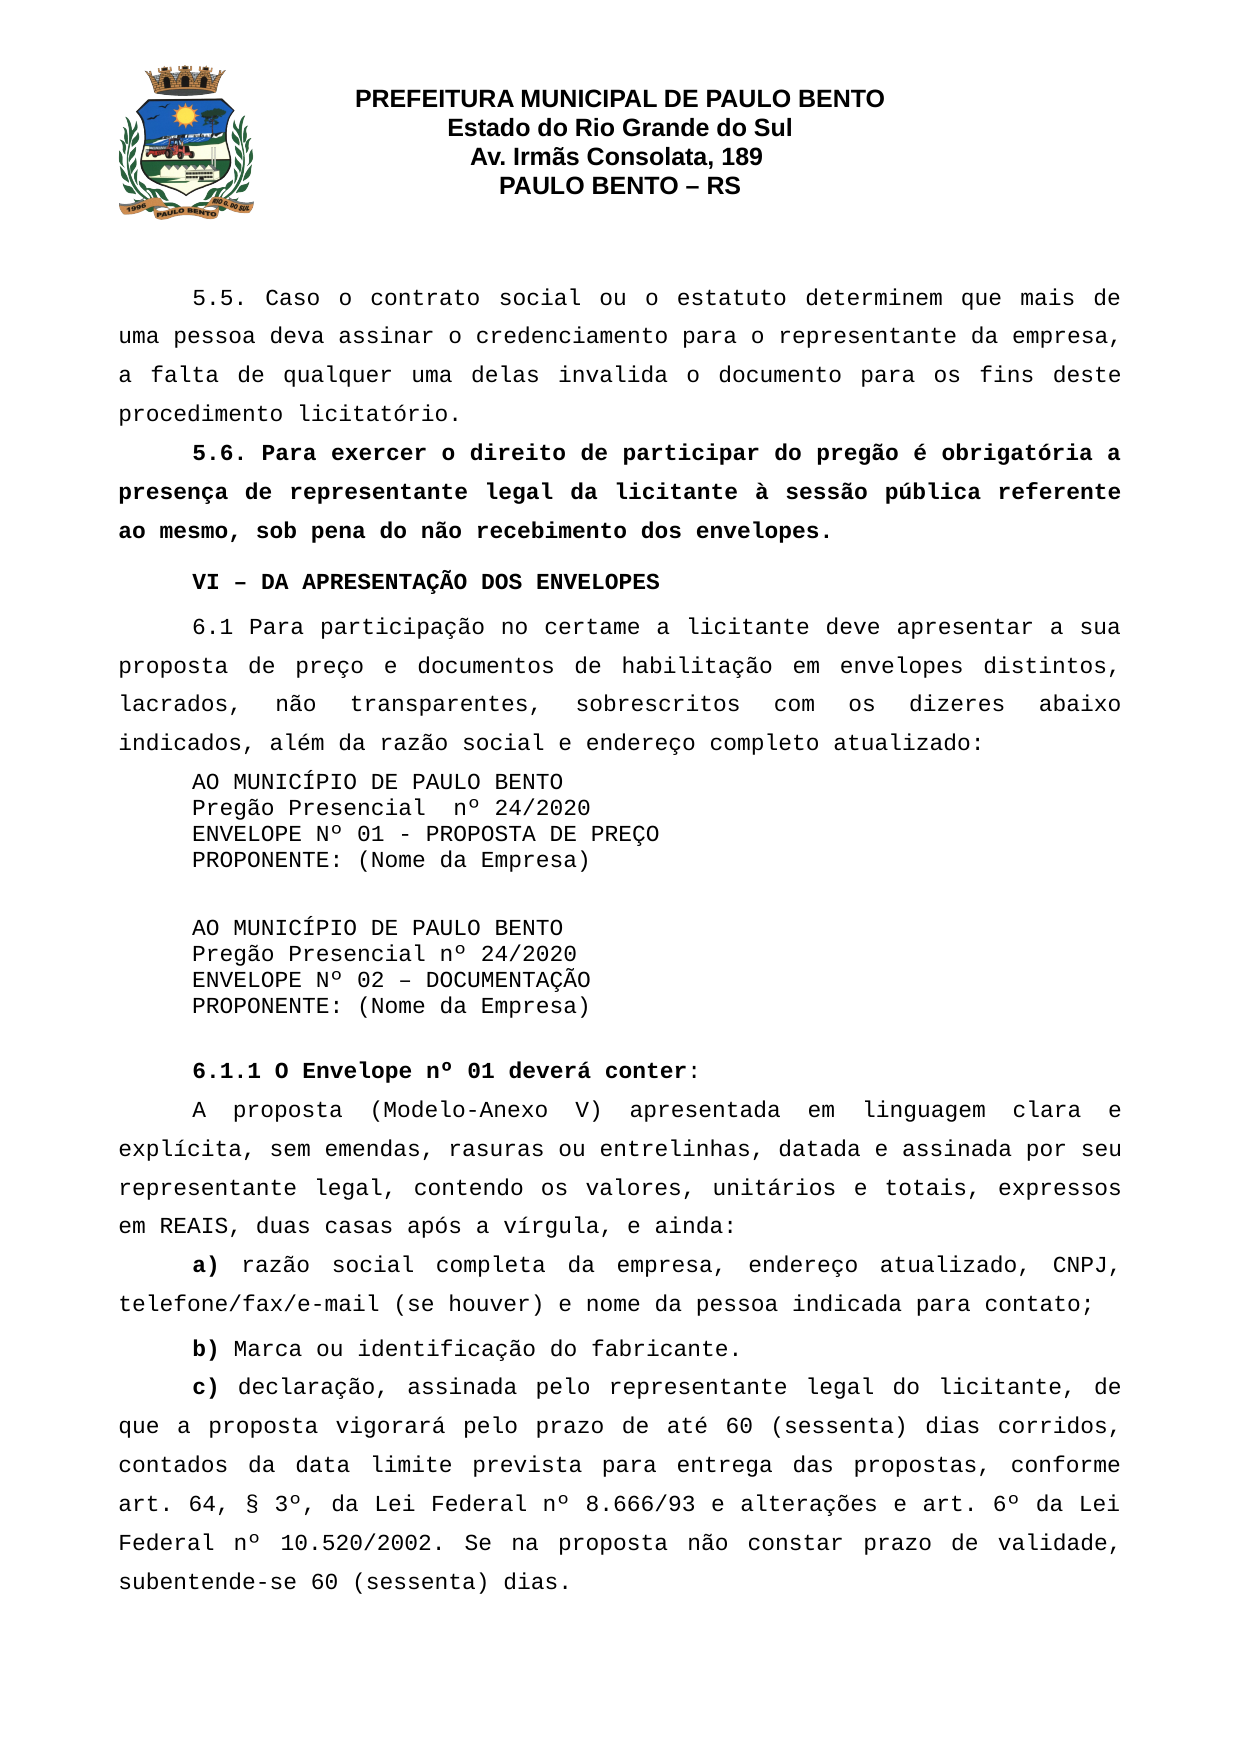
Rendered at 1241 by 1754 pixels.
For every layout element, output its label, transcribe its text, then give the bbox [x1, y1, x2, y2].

text a) razão social completa da empresa, endereço atualizado, CNPJ, telefone/fax/e-mail (se houver) e nome da pessoa indicada para contato; [118, 1254, 1122, 1318]
text Pregão Presencial nº 24/2020 [118, 943, 1122, 969]
text c) declaração, assinada pelo representante legal do licitante, de que a proposta vigorará pelo prazo de até 60 (sessenta) dias corridos, contados da data limite prevista para entrega das propostas, conforme art. 64, § 3º, da Lei Federal nº 8.666/93 e alterações e art. 6º da Lei Federal nº 10.520/2002. Se na proposta não constar prazo de validade, subentende-se 60 (sessenta) dias. [118, 1376, 1122, 1596]
text 5.6. Para exercer o direito de participar do pregão é obrigatória a presença de representante legal da licitante à sessão pública referente ao mesmo, sob pena do não recebimento dos envelopes. [118, 441, 1122, 545]
text ENVELOPE Nº 02 – DOCUMENTAÇÃO [118, 969, 1122, 994]
text A proposta (Modelo-Anexo V) apresentada em linguagem clara e explícita, sem emendas, rasuras ou entrelinhas, datada e assinada por seu representante legal, contendo os valores, unitários e totais, expressos em REAIS, duas casas após a vírgula, e ainda: [118, 1098, 1122, 1241]
text PROPONENTE: (Nome da Empresa) [118, 848, 1122, 874]
text PROPONENTE: (Nome da Empresa) [118, 994, 1122, 1021]
text VI – DA APRESENTAÇÃO DOS ENVELOPES [118, 570, 1122, 596]
picture [118, 65, 254, 220]
text Pregão Presencial nº 24/2020 [118, 796, 1122, 822]
text b) Marca ou identificação do fabricante. [118, 1337, 1122, 1363]
text 6.1 Para participação no certame a licitante deve apresentar a sua proposta de preço e documentos de habilitação em envelopes distintos, lacrados, não transparentes, sobrescritos com os dizeres abaixo indicados, além da razão social e endereço completo atualizado: [118, 615, 1122, 758]
text AO MUNICÍPIO DE PAULO BENTO [118, 771, 1122, 796]
text AO MUNICÍPIO DE PAULO BENTO [118, 917, 1122, 943]
text ENVELOPE Nº 01 - PROPOSTA DE PREÇO [118, 822, 1122, 848]
text 6.1.1 O Envelope nº 01 deverá conter: [118, 1059, 1122, 1085]
text 5.5. Caso o contrato social ou o estatuto determinem que mais de uma pessoa deva assinar o credenciamento para o representante da empresa, a falta de qualquer uma delas invalida o documento para os fins deste procedimento licitatório. [118, 286, 1122, 428]
